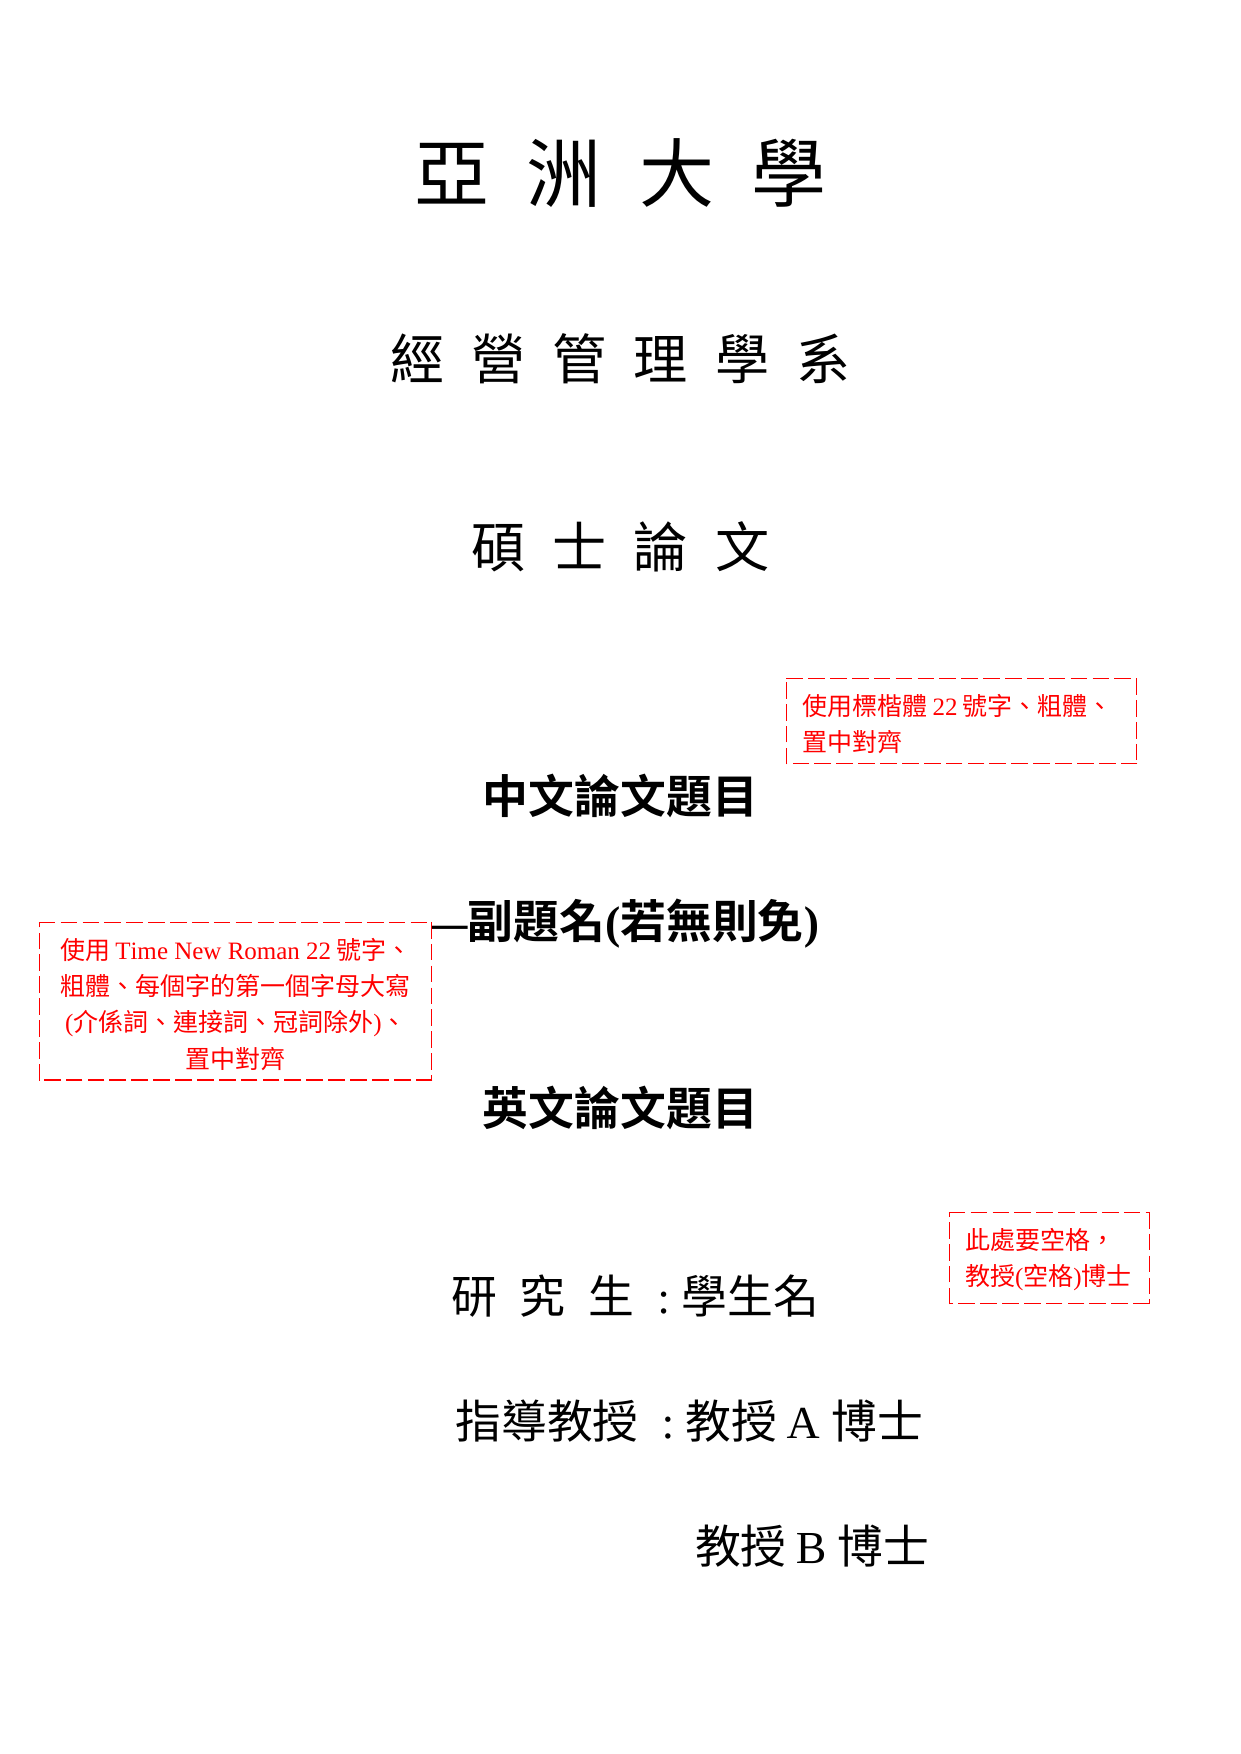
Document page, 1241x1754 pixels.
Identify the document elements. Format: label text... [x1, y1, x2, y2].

text 研 究 生 : 學生名 [187, 1221, 1053, 1346]
text 此處要空格，教授(空格)博士 [965, 1220, 1134, 1293]
text 英文論文題目 [187, 1033, 1053, 1158]
text 碩 士 論 文 [187, 471, 1053, 596]
text 經 營 管 理 學 系 [187, 283, 1053, 408]
text 指導教授 : 教授A 博士 [187, 1346, 1053, 1471]
text 教授B 博士 [571, 1471, 1053, 1596]
text 中文論文題目 [187, 721, 1053, 846]
text 使用Time New Roman 22號字、粗體、每個字的第一個字母大寫(介係詞、連接詞、冠詞除外)、置中對齊 [55, 930, 416, 1072]
text 亞 洲 大 學 [187, 96, 1053, 221]
text 使用標楷體22號字、粗體、置中對齊 [802, 687, 1121, 756]
text —副題名(若無則免) [39, 846, 1053, 1081]
